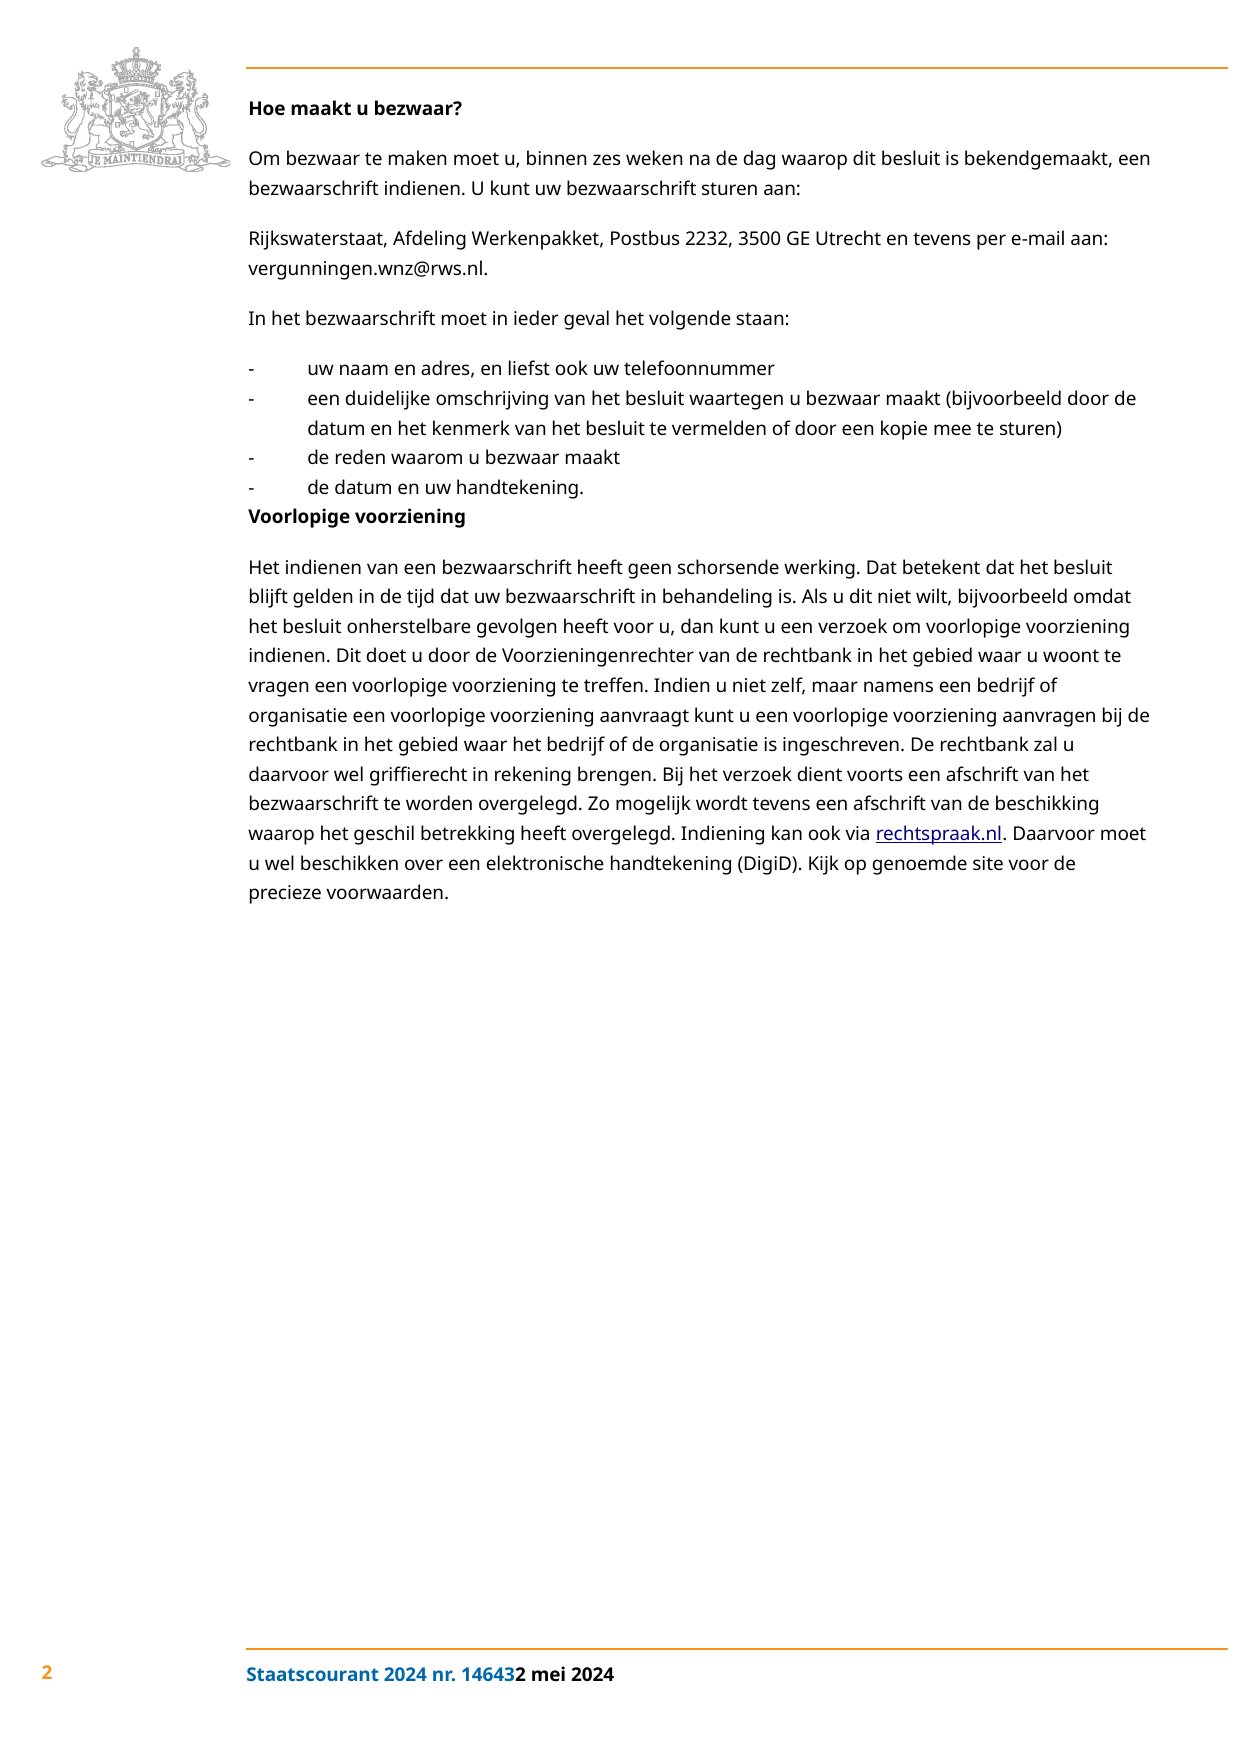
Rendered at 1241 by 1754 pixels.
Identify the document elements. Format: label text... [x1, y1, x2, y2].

list uw naam en adres, en liefst ook uw telefoonnummer [248, 356, 1152, 381]
list de reden waarom u bezwaar maakt [248, 444, 1152, 470]
list de datum en uw handtekening. [248, 474, 1152, 500]
text Voorlopige voorziening [248, 503, 1152, 529]
text Rijkswaterstaat, Afdeling Werkenpakket, Postbus 2232, 3500 GE Utrecht en tevens per e-mail aan: vergunningen.wnz@rws.nl. [248, 225, 1152, 281]
text Hoe maakt u bezwaar? [248, 95, 1152, 121]
text Het indienen van een bezwaarschrift heeft geen schorsende werking. Dat betekent dat het besluit blijft gelden in de tijd dat uw bezwaarschrift in behandeling is. Als u dit niet wilt, bijvoorbeeld omdat het besluit onherstelbare gevolgen heeft voor u, dan kunt u een verzoek om voorlopige voorziening indienen. Dit doet u door de Voorzieningenrechter van de rechtbank in het gebied waar u woont te vragen een voorlopige voorziening te treffen. Indien u niet zelf, maar namens een bedrijf of organisatie een voorlopige voorziening aanvraagt kunt u een voorlopige voorziening aanvragen bij de rechtbank in het gebied waar het bedrijf of de organisatie is ingeschreven. De rechtbank zal u daarvoor wel griffierecht in rekening brengen. Bij het verzoek dient voorts een afschrift van het bezwaarschrift te worden overgelegd. Zo mogelijk wordt tevens een afschrift van de beschikking waarop het geschil betrekking heeft overgelegd. Indiening kan ook via rechtspraak.nl. Daarvoor moet u wel beschikken over een elektronische handtekening (DigiD). Kijk op genoemde site voor de precieze voorwaarden. [248, 554, 1152, 905]
text Om bezwaar te maken moet u, binnen zes weken na de dag waarop dit besluit is bekendgemaakt, een bezwaarschrift indienen. U kunt uw bezwaarschrift sturen aan: [248, 145, 1152, 201]
list een duidelijke omschrijving van het besluit waartegen u bezwaar maakt (bijvoorbeeld door de datum en het kenmerk van het besluit te vermelden of door een kopie mee te sturen) [248, 385, 1152, 441]
picture [41, 47, 231, 172]
text In het bezwaarschrift moet in ieder geval het volgende staan: [248, 305, 1152, 331]
